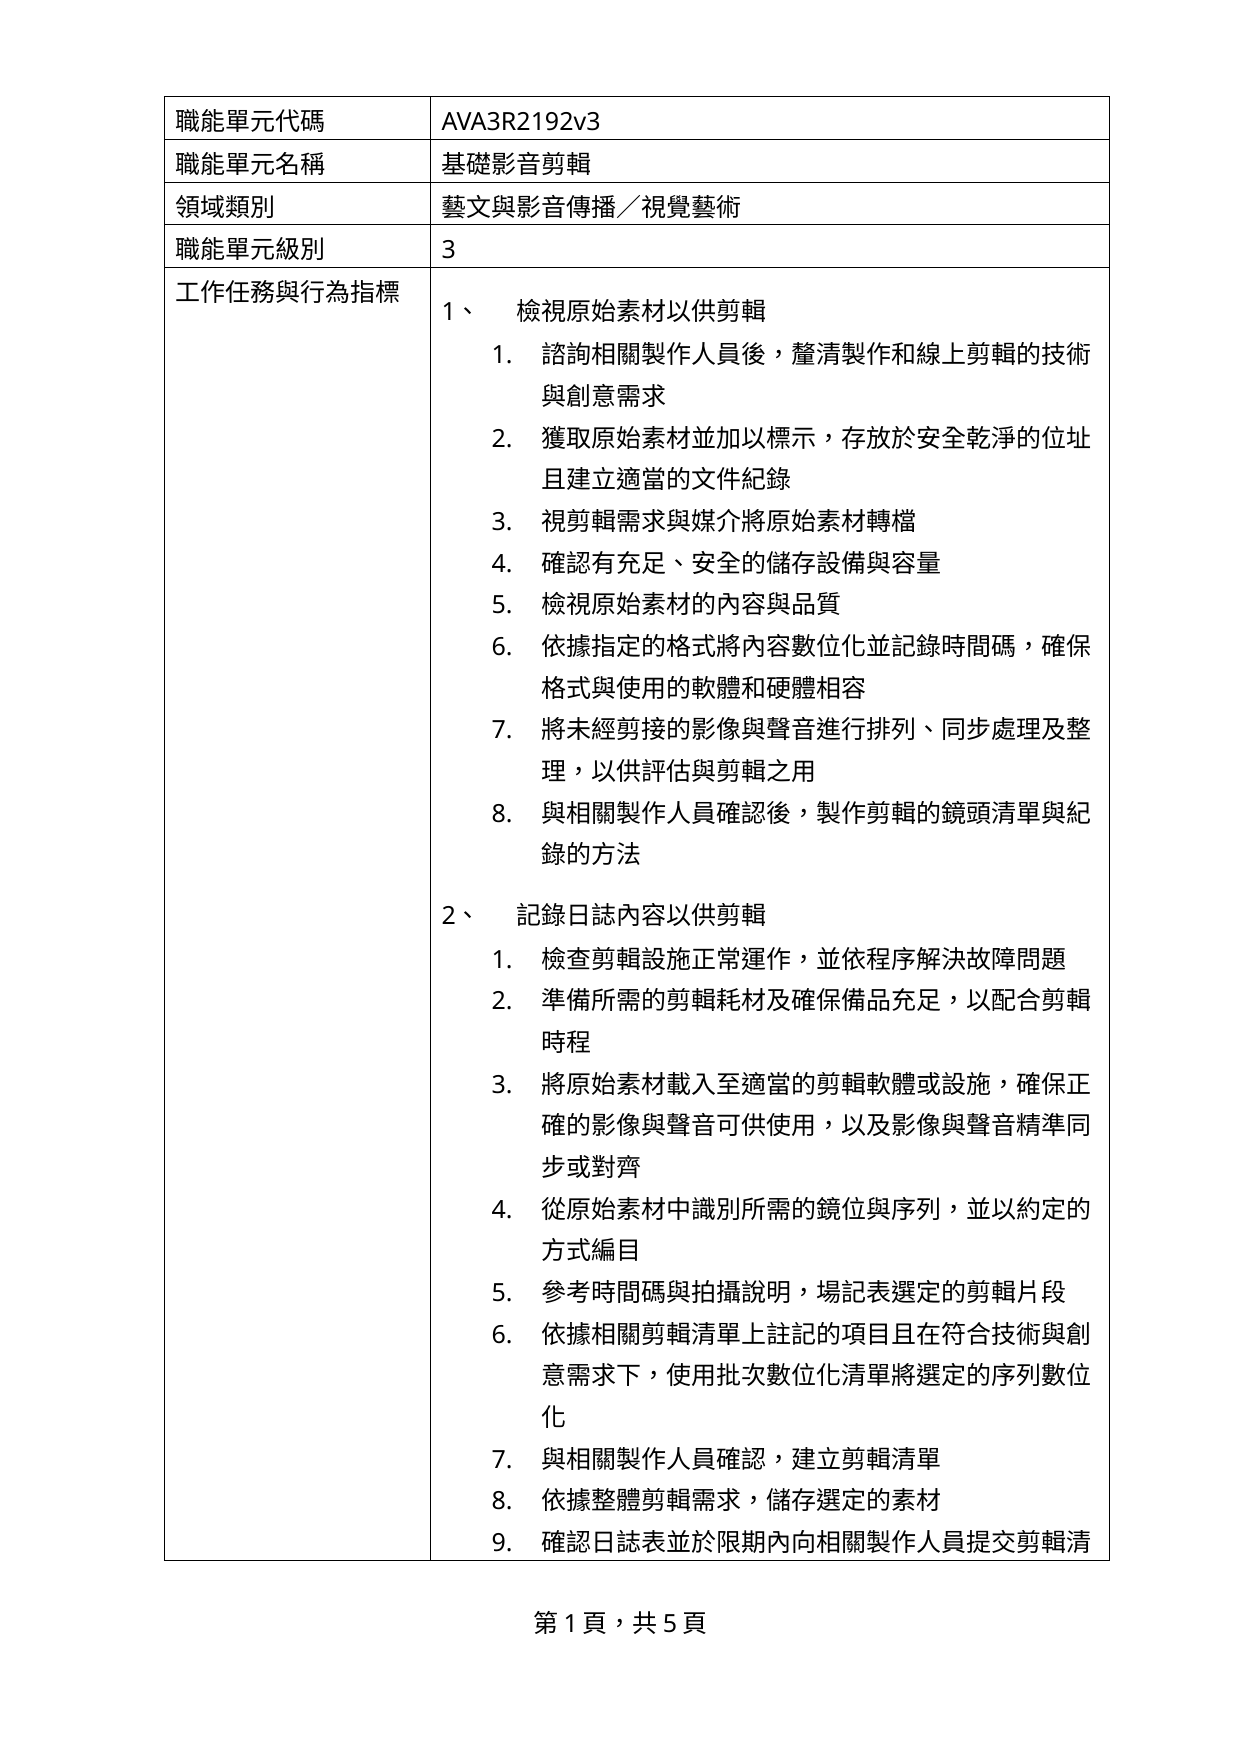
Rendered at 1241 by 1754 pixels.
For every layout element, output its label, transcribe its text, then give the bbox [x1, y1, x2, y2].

table_header AVA3R2192v3 [431, 97, 1109, 139]
table_cell 藝文與影音傳播／視覺藝術 [431, 183, 1109, 224]
table_cell 職能單元級別 [165, 225, 430, 267]
table_cell 檢視原始素材以供剪輯 諮詢相關製作人員後，釐清製作和線上剪輯的技術與創意需求 獲取原始素材並加以標示，存放於安全乾淨的位址且建立適當的文件紀錄 視剪輯需求與媒介將原始素材轉檔 確認有充足、安全的儲存設備與容量 檢視原始素材的內容與品質 依據指定的格式將內容數位化並記錄時間碼，確保格式與使用的軟體和硬體相容 將未經剪接的影像與聲音進行排列、同步處理及整理，以供評估與剪輯之用 與相關製作人員確認後，製作剪輯的鏡頭清單與紀錄的方法 記錄日誌內容以供剪輯 檢查剪輯設施正常運作，並依程序解決故障問題 準備所需的剪輯耗材及確保備品充足，以配合剪輯時程 將原始素材載入至適當的剪輯軟體或設施，確保正確的影像與聲音可供使用，以及影像與聲音精準同步或對齊 從原始素材中識別所需的鏡位與序列，並以約定的方式編目 參考時間碼與拍攝說明，場記表選定的剪輯片段 依據相關剪輯清單上註記的項目且在符合技術與創意需求下，使用批次數位化清單將選定的序列數位化 與相關製作人員確認，建立剪輯清單 依據整體剪輯需求，儲存選定的素材 確認日誌表並於限期內向相關製作人員提交剪輯清單 執行基礎剪輯 依據剪輯清單在時間限制之內，使用軟體功能【註18】組合序列 檢視剪輯後的序列並確認品質符合目標 找出問題，並運用剪輯軟體解決問題 向相關製作人員繳交序列以獲取意見回饋，必要時修正序列，並以適當格式儲存 確認以正確、安全方式儲存調整後序列、原始素材、選定的素材與備份檔，並正確標示 完成所需的文件紀錄，注意修訂前後差異 [431, 268, 1109, 1560]
table_cell 領域類別 [165, 183, 430, 224]
table_cell 基礎影音剪輯 [431, 140, 1109, 182]
table_cell 工作任務與行為指標 [165, 268, 430, 1560]
table_cell 職能單元名稱 [165, 140, 430, 182]
table_header 職能單元代碼 [165, 97, 430, 139]
table_cell 3 [431, 225, 1109, 267]
